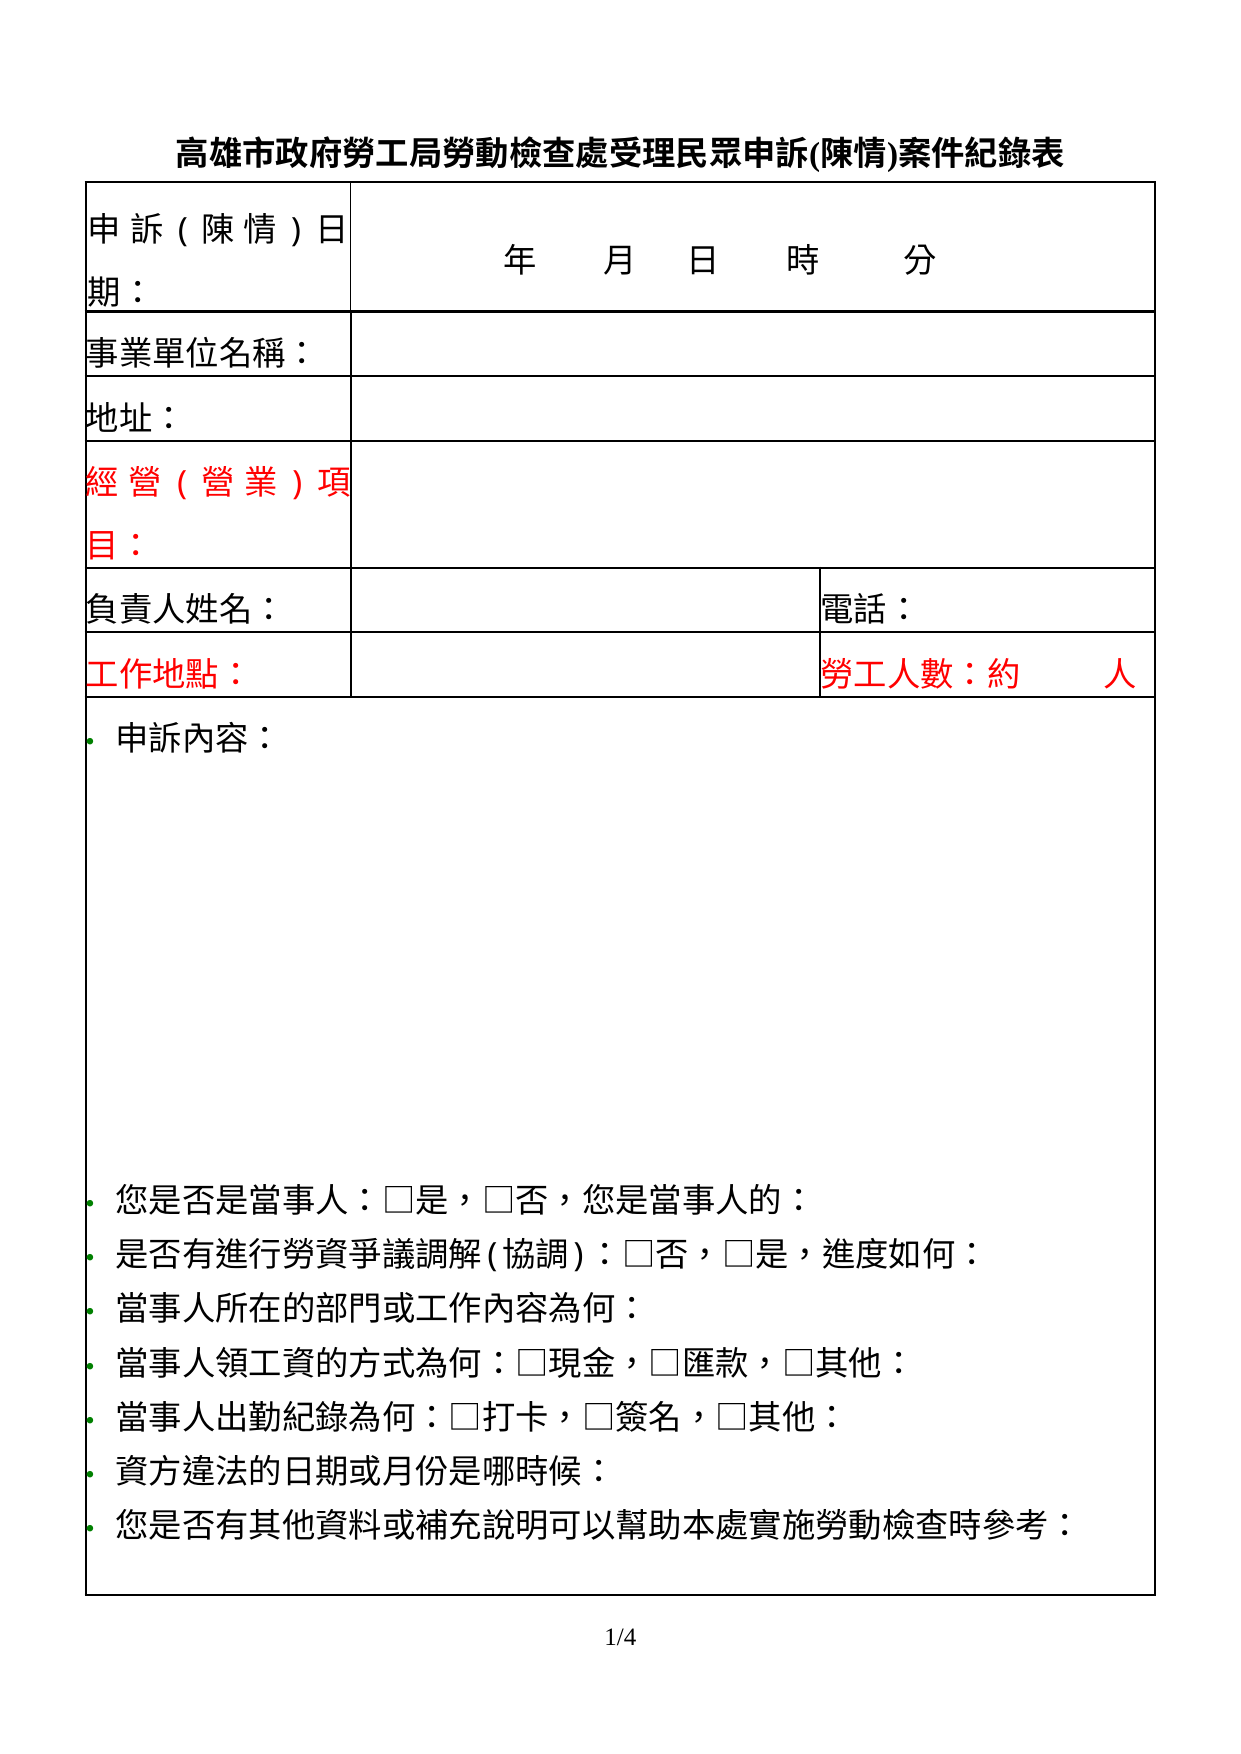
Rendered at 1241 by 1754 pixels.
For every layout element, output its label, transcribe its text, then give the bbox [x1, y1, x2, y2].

table_cell 負責人姓名： [87, 569, 350, 631]
table_cell [352, 313, 1154, 375]
table_cell [352, 569, 819, 631]
table_cell 年 月 日 時 分 [351, 183, 1154, 310]
table_cell 工作地點： [87, 633, 350, 696]
table_cell [352, 442, 1154, 567]
table_cell 申訴內容： 您是否是當事人：□是，□否，您是當事人的： 是否有進行勞資爭議調解(協調)：□否，□是，進度如何： 當事人所在的部門或工作內容為何： 當事人領工資的方式為何：□現金，□匯款，□其他： 當事人出勤紀錄為何：□打卡，□簽名，□其他： 資方違法的日期或月份是哪時候： 您是否有其他資料或補充說明可以幫助本處實施勞動檢查時參考： [87, 698, 1154, 1594]
table_cell 事業單位名稱： [87, 313, 350, 375]
table_cell 經營(營業)項目： [87, 442, 350, 567]
table_cell 申訴(陳情)日期： [87, 183, 350, 310]
table_cell [352, 633, 819, 696]
table_header 高雄市政府勞工局勞動檢查處受理民眾申訴(陳情)案件紀錄表 [86, 99, 1155, 181]
table_cell 電話： [821, 569, 1154, 631]
table_cell [352, 377, 1154, 439]
table_cell 勞工人數：約 人 [821, 633, 1154, 696]
table_cell 地址： [87, 377, 350, 439]
